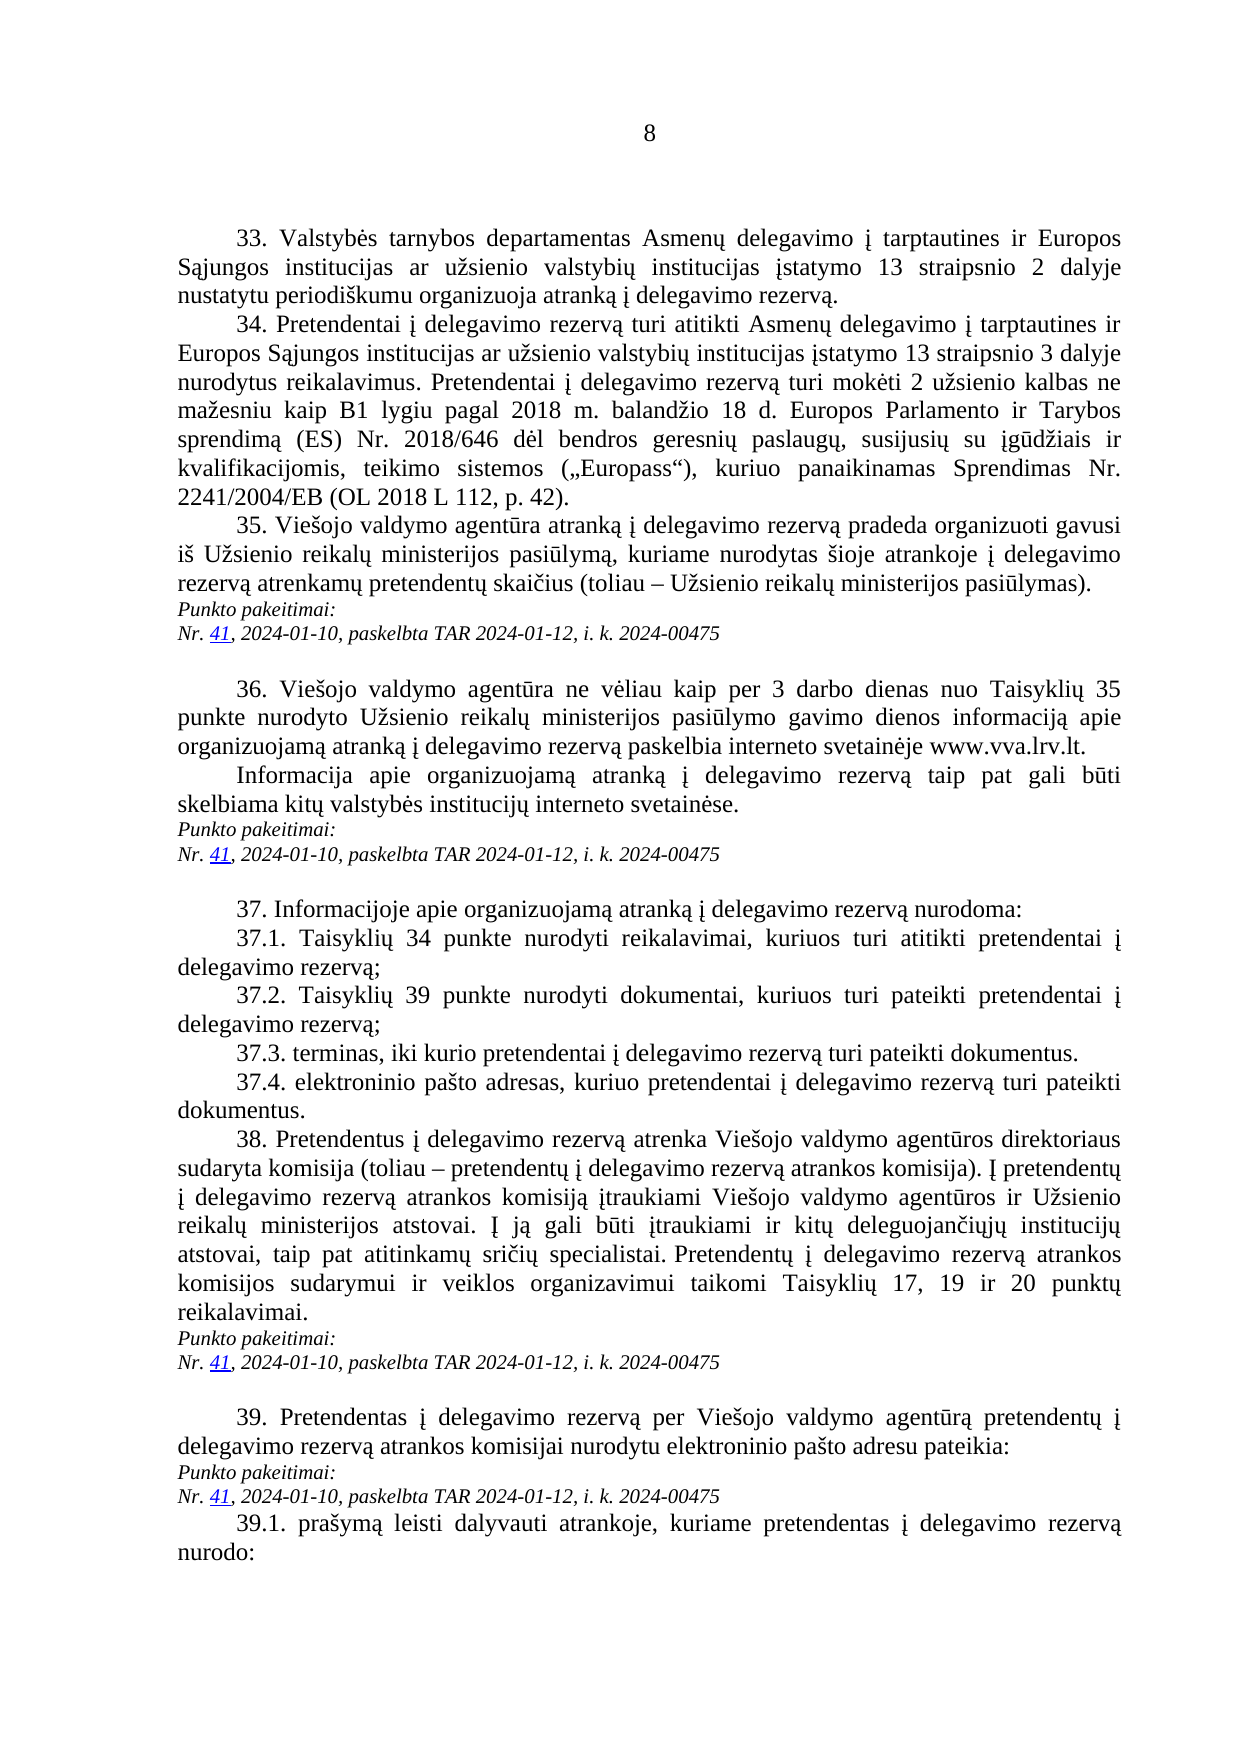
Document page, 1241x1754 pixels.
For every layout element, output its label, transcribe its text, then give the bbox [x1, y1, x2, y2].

text Nr. 41, 2024-01-10, paskelbta TAR 2024-01-12, i. k. 2024-00475 [177, 1484, 1122, 1508]
text Punkto pakeitimai: [177, 1326, 1122, 1349]
text Nr. 41, 2024-01-10, paskelbta TAR 2024-01-12, i. k. 2024-00475 [177, 841, 1122, 866]
text 37.3. terminas, iki kurio pretendentai į delegavimo rezervą turi pateikti dokumentus. [177, 1038, 1122, 1067]
text 34. Pretendentai į delegavimo rezervą turi atitikti Asmenų delegavimo į tarptautines ir Europos Sąjungos institucijas ar užsienio valstybių institucijas įstatymo 13 straipsnio 3 dalyje nurodytus reikalavimus. Pretendentai į delegavimo rezervą turi mokėti 2 užsienio kalbas ne mažesniu kaip B1 lygiu pagal 2018 m. balandžio 18 d. Europos Parlamento ir Tarybos sprendimą (ES) Nr. 2018/646 dėl bendros geresnių paslaugų, susijusių su įgūdžiais ir kvalifikacijomis, teikimo sistemos („Europass“), kuriuo panaikinamas Sprendimas Nr. 2241/2004/EB (OL 2018 L 112, p. 42). [177, 309, 1122, 511]
text Punkto pakeitimai: [177, 597, 1122, 621]
text 33. Valstybės tarnybos departamentas Asmenų delegavimo į tarptautines ir Europos Sąjungos institucijas ar užsienio valstybių institucijas įstatymo 13 straipsnio 2 dalyje nustatytu periodiškumu organizuoja atranką į delegavimo rezervą. [177, 223, 1122, 309]
text 39. Pretendentas į delegavimo rezervą per Viešojo valdymo agentūrą pretendentų į delegavimo rezervą atrankos komisijai nurodytu elektroninio pašto adresu pateikia: [177, 1402, 1122, 1460]
text 37. Informacijoje apie organizuojamą atranką į delegavimo rezervą nurodoma: [177, 894, 1122, 923]
text 37.1. Taisyklių 34 punkte nurodyti reikalavimai, kuriuos turi atitikti pretendentai į delegavimo rezervą; [177, 923, 1122, 981]
text 37.4. elektroninio pašto adresas, kuriuo pretendentai į delegavimo rezervą turi pateikti dokumentus. [177, 1067, 1122, 1124]
text 39.1. prašymą leisti dalyvauti atrankoje, kuriame pretendentas į delegavimo rezervą nurodo: [177, 1508, 1122, 1566]
text 37.2. Taisyklių 39 punkte nurodyti dokumentai, kuriuos turi pateikti pretendentai į delegavimo rezervą; [177, 981, 1122, 1038]
text Nr. 41, 2024-01-10, paskelbta TAR 2024-01-12, i. k. 2024-00475 [177, 621, 1122, 645]
text Nr. 41, 2024-01-10, paskelbta TAR 2024-01-12, i. k. 2024-00475 [177, 1349, 1122, 1374]
text 38. Pretendentus į delegavimo rezervą atrenka Viešojo valdymo agentūros direktoriaus sudaryta komisija (toliau – pretendentų į delegavimo rezervą atrankos komisija). Į pretendentų į delegavimo rezervą atrankos komisiją įtraukiami Viešojo valdymo agentūros ir Užsienio reikalų ministerijos atstovai. Į ją gali būti įtraukiami ir kitų deleguojančiųjų institucijų atstovai, taip pat atitinkamų sričių specialistai. Pretendentų į delegavimo rezervą atrankos komisijos sudarymui ir veiklos organizavimui taikomi Taisyklių 17, 19 ir 20 punktų reikalavimai. [177, 1124, 1122, 1326]
text Punkto pakeitimai: [177, 817, 1122, 841]
text Punkto pakeitimai: [177, 1460, 1122, 1484]
text Informacija apie organizuojamą atranką į delegavimo rezervą taip pat gali būti skelbiama kitų valstybės institucijų interneto svetainėse. [177, 760, 1122, 817]
text 35. Viešojo valdymo agentūra atranką į delegavimo rezervą pradeda organizuoti gavusi iš Užsienio reikalų ministerijos pasiūlymą, kuriame nurodytas šioje atrankoje į delegavimo rezervą atrenkamų pretendentų skaičius (toliau – Užsienio reikalų ministerijos pasiūlymas). [177, 511, 1122, 597]
text 36. Viešojo valdymo agentūra ne vėliau kaip per 3 darbo dienas nuo Taisyklių 35 punkte nurodyto Užsienio reikalų ministerijos pasiūlymo gavimo dienos informaciją apie organizuojamą atranką į delegavimo rezervą paskelbia interneto svetainėje www.vva.lrv.lt. [177, 674, 1122, 760]
